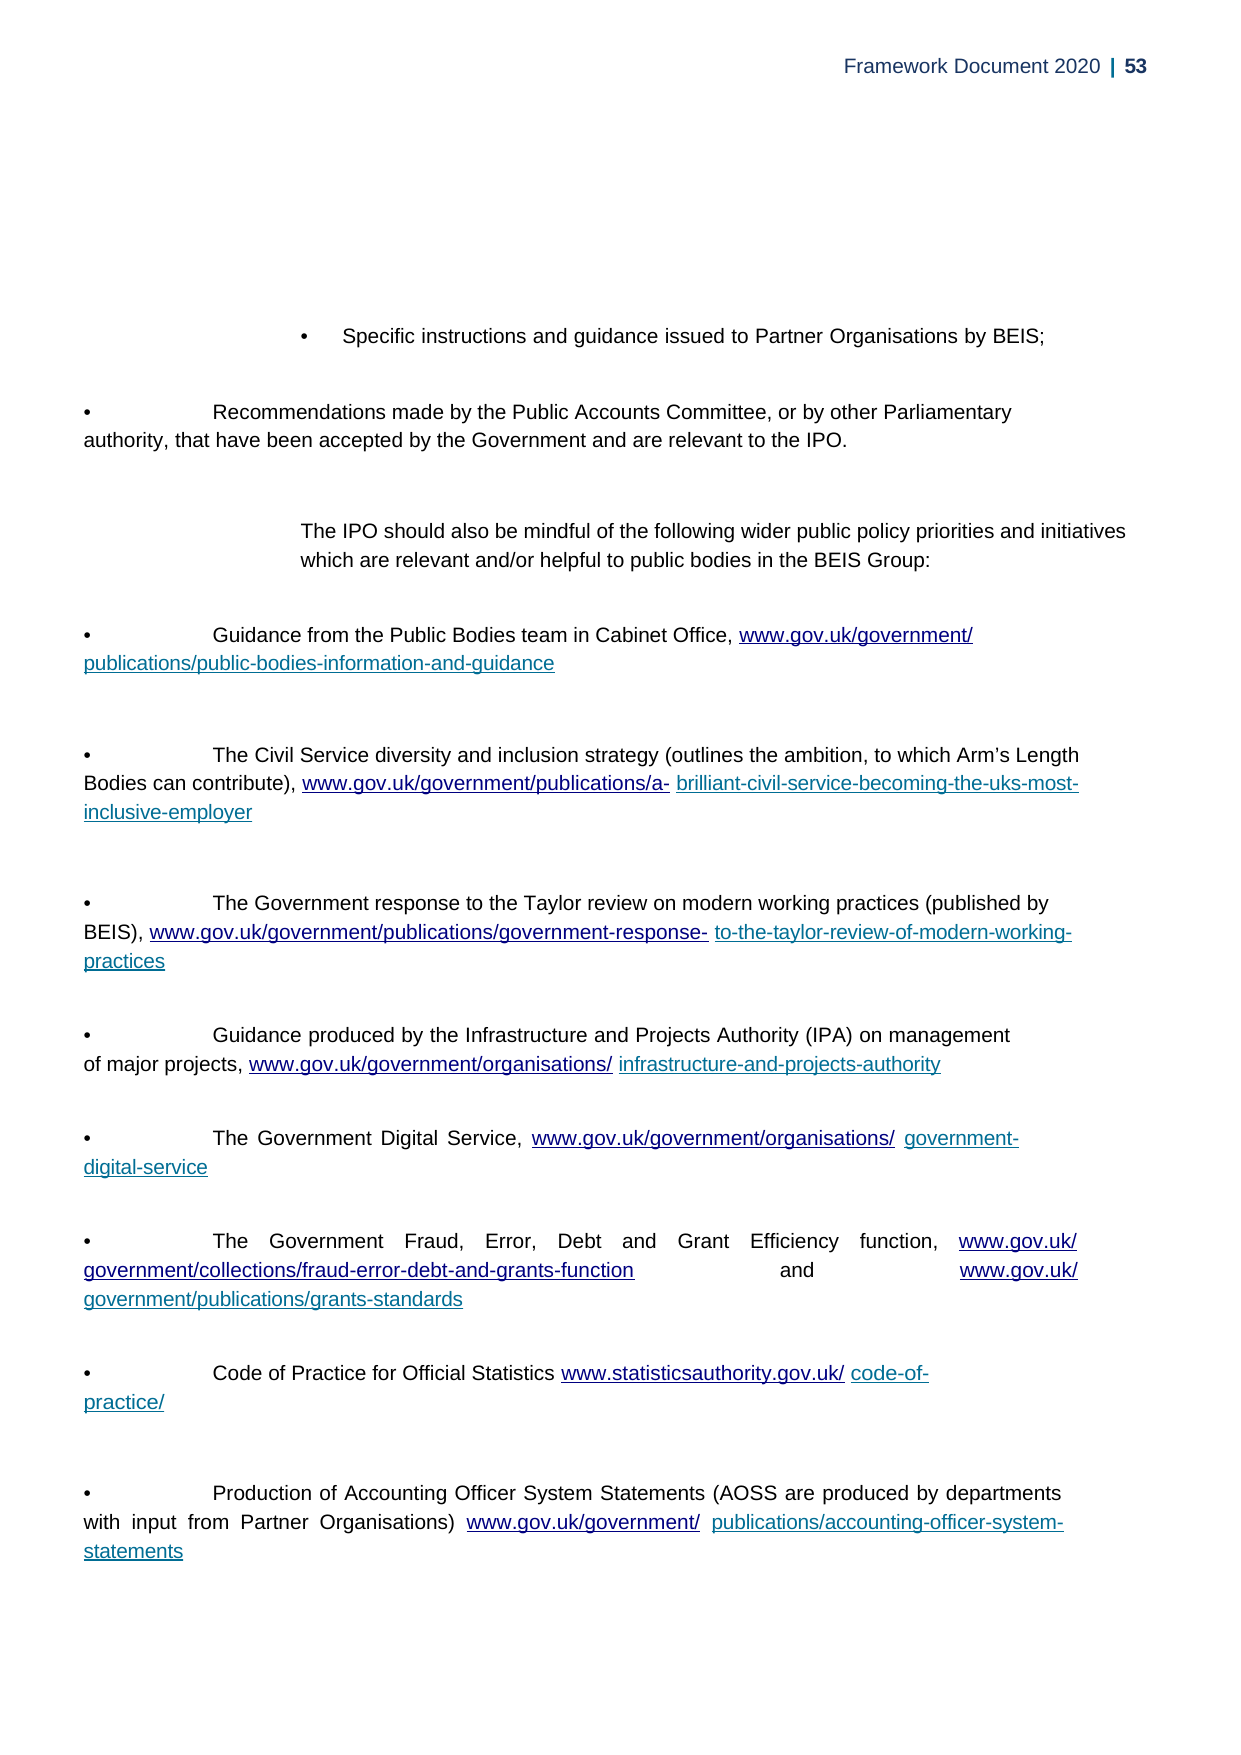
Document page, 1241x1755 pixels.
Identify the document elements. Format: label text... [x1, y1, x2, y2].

list Guidance produced by the Infrastructure and Projects Authority (IPA) on management of major projects, www.gov.uk/government/organisations/ infrastructure-and-projects-authority [83, 1023, 1010, 1076]
list The Government Fraud, Error, Debt and Grant Efficiency function, www.gov.uk/ government/collections/fraud-error-debt-and-grants-function and www.gov.uk/ government/publications/grants-standards [83, 1229, 1077, 1311]
text The IPO should also be mindful of the following wider public policy priorities and initiatives which are relevant and/or helpful to public bodies in the BEIS Group: [300, 519, 1159, 572]
list The Government Digital Service, www.gov.uk/government/organisations/ government-digital-service [83, 1126, 1019, 1179]
list The Civil Service diversity and inclusion strategy (outlines the ambition, to which Arm’s Length Bodies can contribute), www.gov.uk/government/publications/a- brilliant-civil-service-becoming-the-uks-most-inclusive-employer [83, 742, 1080, 824]
list The Government response to the Taylor review on modern working practices (published by BEIS), www.gov.uk/government/publications/government-response- to-the-taylor-review-of-modern-working-practices [83, 891, 1108, 972]
list Production of Accounting Officer System Statements (AOSS are produced by departments with input from Partner Organisations) www.gov.uk/government/ publications/accounting-officer-system-statements [83, 1481, 1063, 1562]
list Specific instructions and guidance issued to Partner Organisations by BEIS; [300, 324, 1159, 348]
list Guidance from the Public Bodies team in Cabinet Office, www.gov.uk/government/ publications/public-bodies-information-and-guidance [83, 622, 1113, 675]
list Recommendations made by the Public Accounts Committee, or by other Parliamentary authority, that have been accepted by the Government and are relevant to the IPO. [83, 399, 1059, 452]
list Code of Practice for Official Statistics www.statisticsauthority.gov.uk/ code-of-practice/ [83, 1361, 986, 1414]
